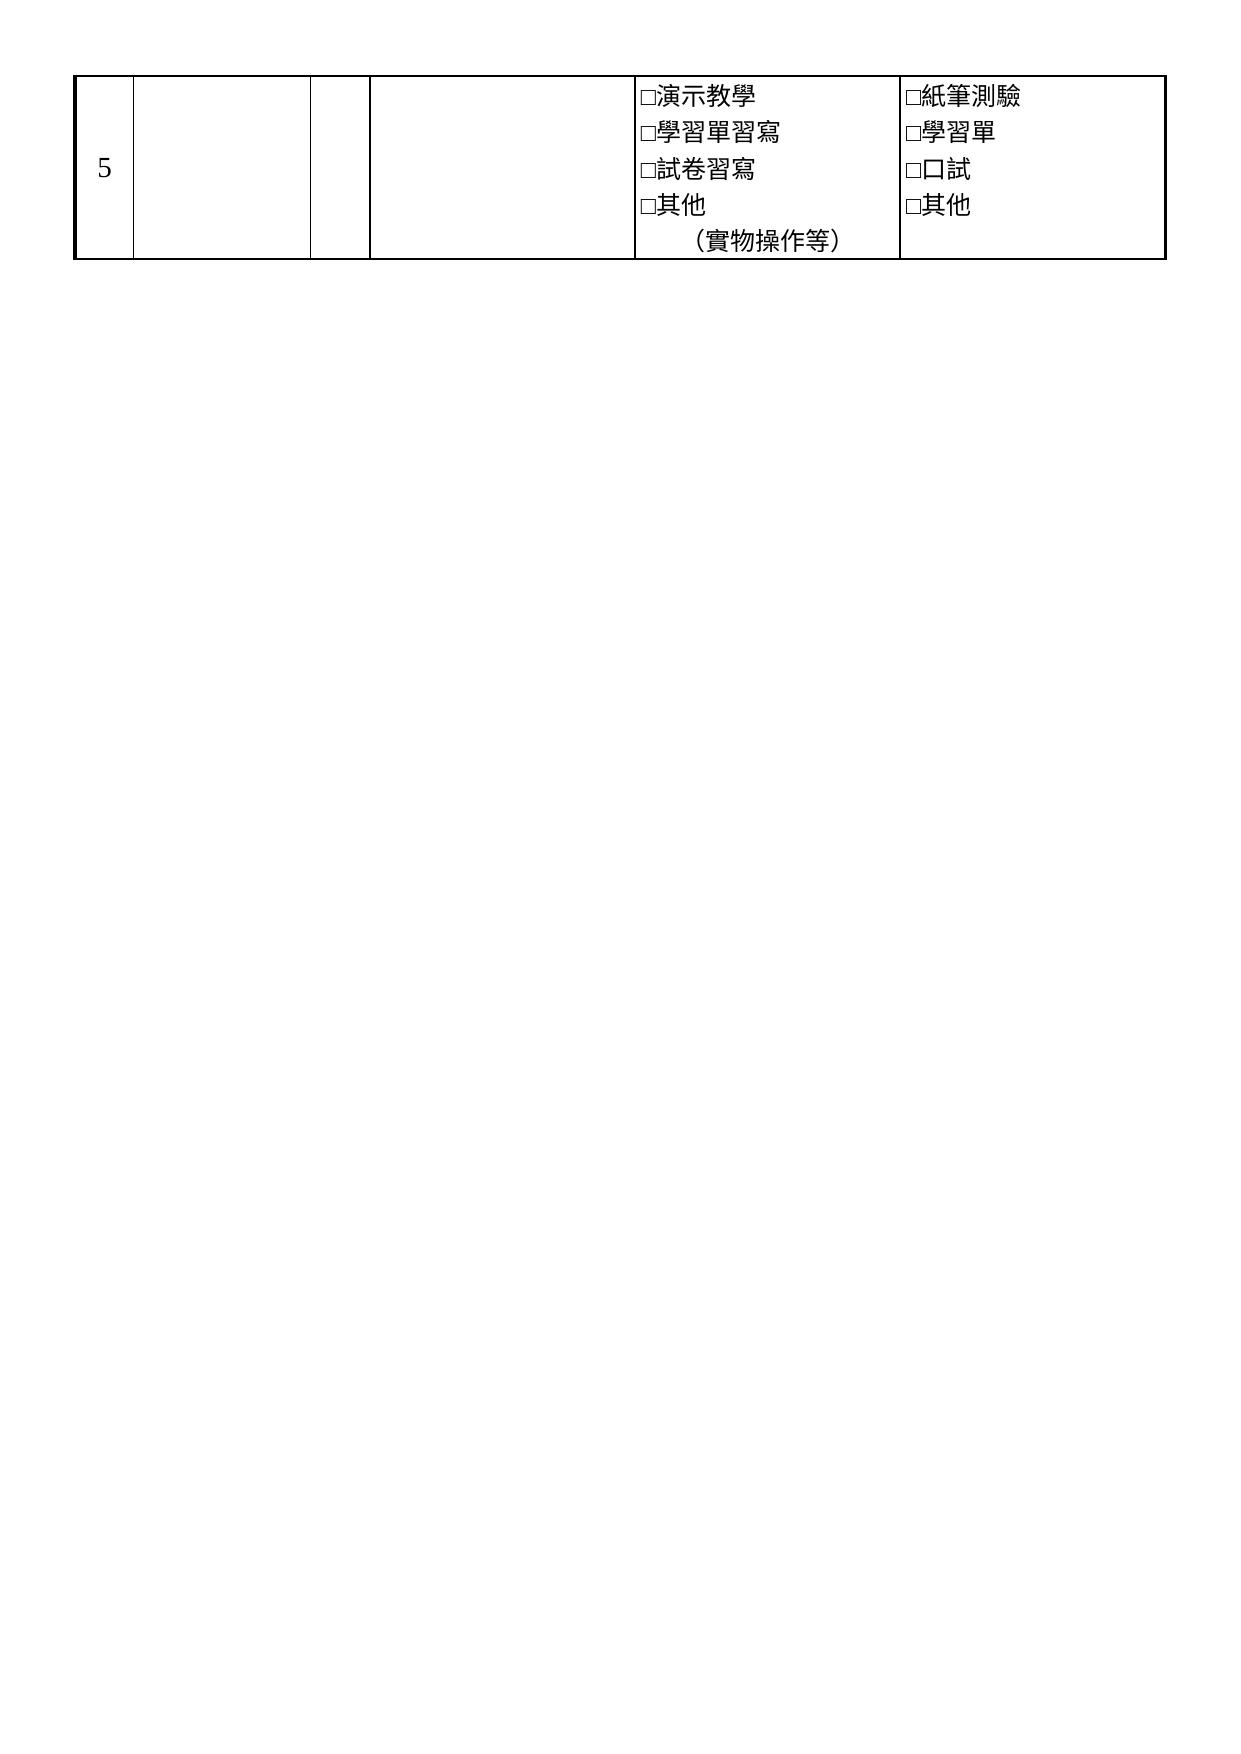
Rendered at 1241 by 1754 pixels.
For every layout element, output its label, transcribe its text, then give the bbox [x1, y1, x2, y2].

table_cell □紙筆測驗 □學習單 □口試 □其他 [901, 77, 1164, 258]
table_cell □演示教學 □學習單習寫 □試卷習寫 □其他 （實物操作等） [636, 77, 899, 258]
table_cell [134, 77, 310, 258]
table_cell [311, 77, 369, 258]
table_cell [371, 77, 634, 258]
table_cell 5 [77, 77, 133, 258]
